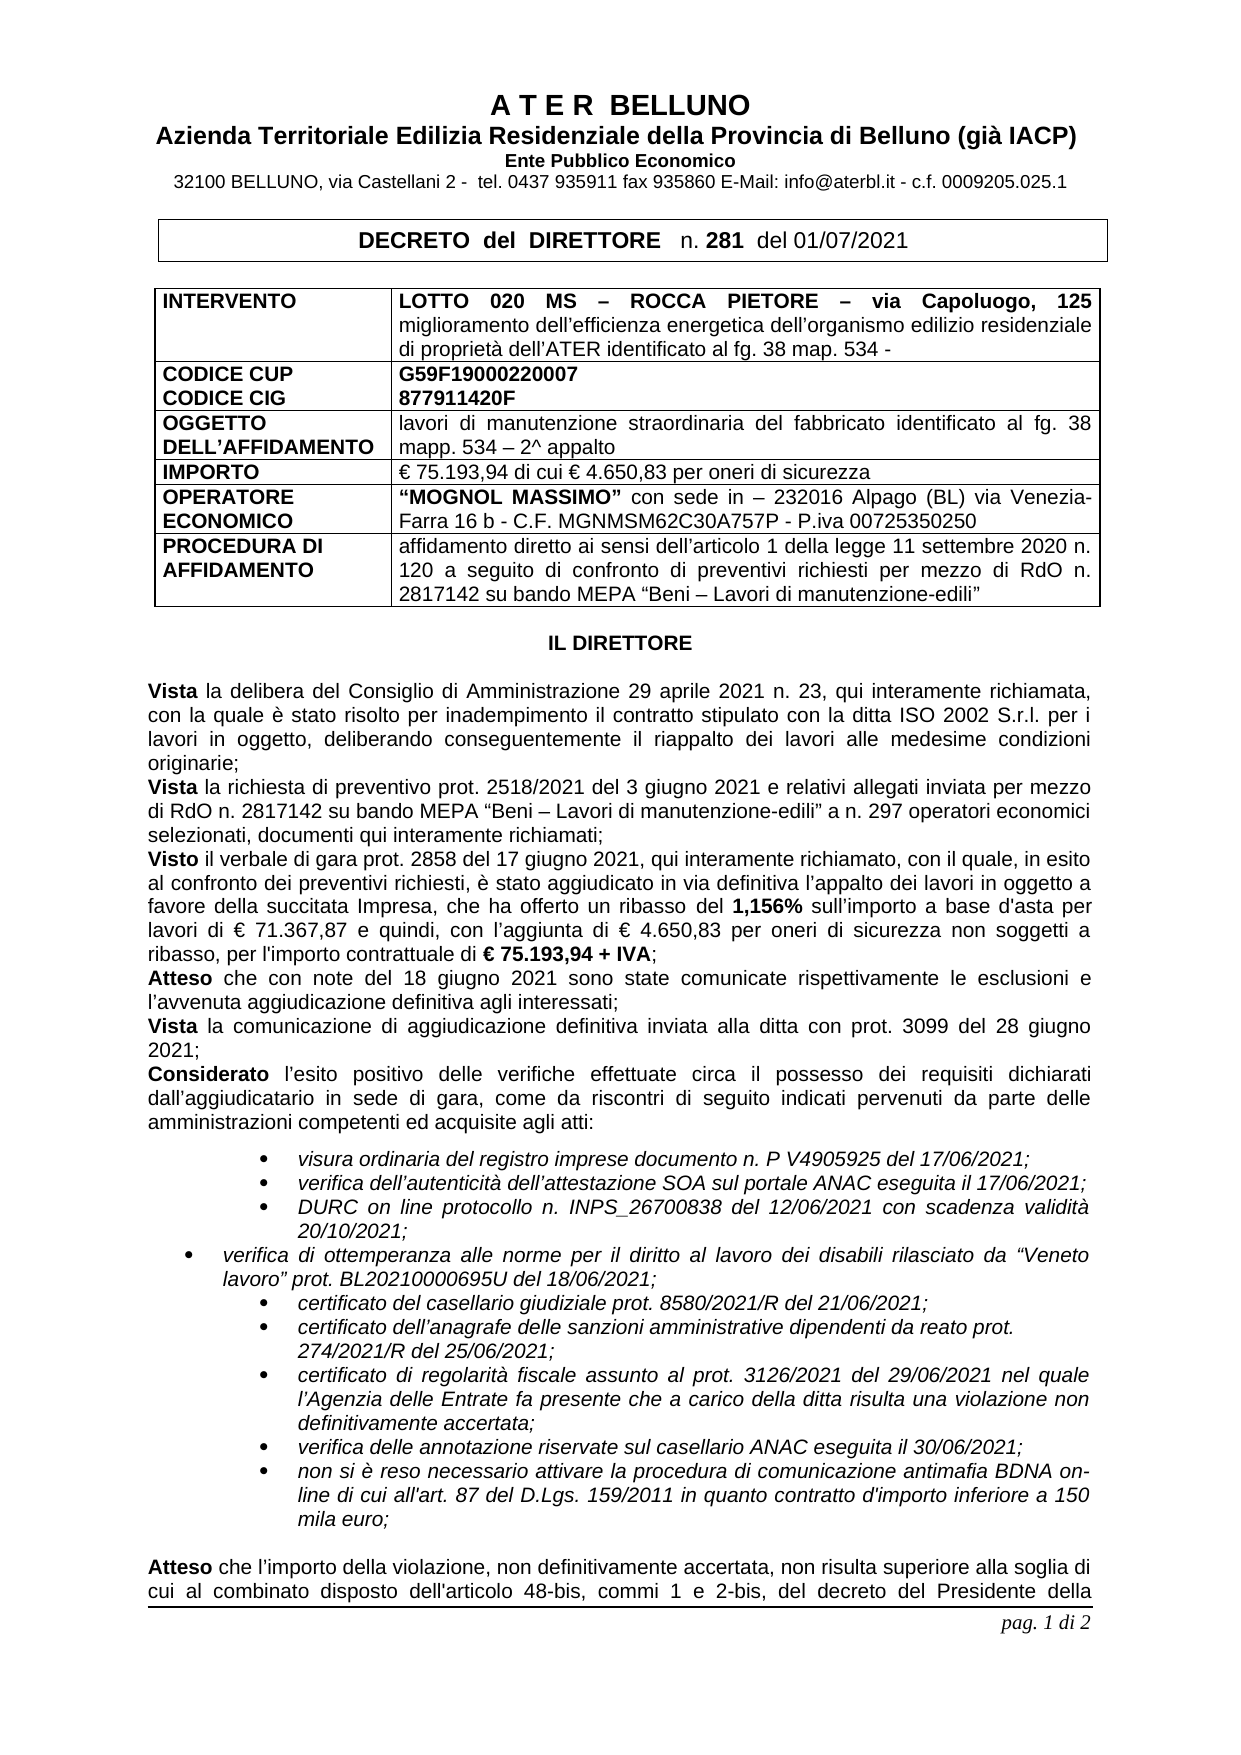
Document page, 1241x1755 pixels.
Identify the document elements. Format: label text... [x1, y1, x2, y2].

list verifica dell’autenticità dell’attestazione SOA sul portale ANAC eseguita il 17/06/2021; [260, 1170, 1093, 1194]
text Atteso che l’importo della violazione, non definitivamente accertata, non risulta superiore alla soglia di cui al combinato disposto dell'articolo 48-bis, commi 1 e 2-bis, del decreto del Presidente della [148, 1554, 1093, 1602]
table_cell 877911420F [392, 386, 1099, 410]
table_cell OPERATORE ECONOMICO [156, 485, 391, 533]
table_cell CODICE CIG [156, 386, 391, 410]
text Vista la richiesta di preventivo prot. 2518/2021 del 3 giugno 2021 e relativi allegati inviata per mezzo di RdO n. 2817142 su bando MEPA “Beni – Lavori di manutenzione-edili” a n. 297 operatori economici selezionati, documenti qui interamente richiamati; [148, 774, 1093, 846]
list non si è reso necessario attivare la procedura di comunicazione antimafia BDNA on-line di cui all'art. 87 del D.Lgs. 159/2011 in quanto contratto d'importo inferiore a 150 mila euro; [260, 1459, 1093, 1531]
text A T E R BELLUNO [148, 87, 1093, 121]
table_header DECRETO del DIRETTORE n. 281 del 01/07/2021 [159, 220, 1107, 261]
text Considerato l’esito positivo delle verifiche effettuate circa il possesso dei requisiti dichiarati dall’aggiudicatario in sede di gara, come da riscontri di seguito indicati pervenuti da parte delle amministrazioni competenti ed acquisite agli atti: [148, 1062, 1093, 1134]
table_cell lavori di manutenzione straordinaria del fabbricato identificato al fg. 38 mapp. 534 – 2^ appalto [392, 411, 1099, 459]
list DURC on line protocollo n. INPS_26700838 del 12/06/2021 con scadenza validità 20/10/2021; [260, 1194, 1093, 1242]
table_header LOTTO 020 MS – ROCCA PIETORE – via Capoluogo, 125 miglioramento dell’efficienza energetica dell’organismo edilizio residenziale di proprietà dell’ATER identificato al fg. 38 map. 534 - [392, 289, 1099, 361]
text IL DIRETTORE [148, 631, 1093, 655]
table_cell IMPORTO [156, 460, 391, 484]
text Visto il verbale di gara prot. 2858 del 17 giugno 2021, qui interamente richiamato, con il quale, in esito al confronto dei preventivi richiesti, è stato aggiudicato in via definitiva l’appalto dei lavori in oggetto a favore della succitata Impresa, che ha offerto un ribasso del 1,156% sull’importo a base d'asta per lavori di € 71.367,87 e quindi, con l’aggiunta di € 4.650,83 per oneri di sicurezza non soggetti a ribasso, per l'importo contrattuale di € 75.193,94 + IVA; [148, 846, 1093, 966]
table_header INTERVENTO [156, 289, 391, 361]
list certificato dell’anagrafe delle sanzioni amministrative dipendenti da reato prot. 274/2021/R del 25/06/2021; [260, 1314, 1093, 1363]
list certificato di regolarità fiscale assunto al prot. 3126/2021 del 29/06/2021 nel quale l’Agenzia delle Entrate fa presente che a carico della ditta risulta una violazione non definitivamente accertata; [260, 1363, 1093, 1434]
text Vista la comunicazione di aggiudicazione definitiva inviata alla ditta con prot. 3099 del 28 giugno 2021; [148, 1014, 1093, 1062]
list verifica di ottemperanza alle norme per il diritto al lavoro dei disabili rilasciato da “Veneto lavoro” prot. BL20210000695U del 18/06/2021; [185, 1242, 1093, 1291]
table_cell affidamento diretto ai sensi dell’articolo 1 della legge 11 settembre 2020 n. 120 a seguito di confronto di preventivi richiesti per mezzo di RdO n. 2817142 su bando MEPA “Beni – Lavori di manutenzione-edili” [392, 534, 1099, 606]
list certificato del casellario giudiziale prot. 8580/2021/R del 21/06/2021; [260, 1291, 1093, 1314]
table_cell CODICE CUP [156, 362, 391, 386]
table_cell G59F19000220007 [392, 362, 1099, 386]
list verifica delle annotazione riservate sul casellario ANAC eseguita il 30/06/2021; [260, 1434, 1093, 1459]
table_cell PROCEDURA DI AFFIDAMENTO [156, 534, 391, 606]
table_cell “MOGNOL MASSIMO” con sede in – 232016 Alpago (BL) via Venezia-Farra 16 b - C.F. MGNMSM62C30A757P - P.iva 00725350250 [392, 485, 1099, 533]
text Atteso che con note del 18 giugno 2021 sono state comunicate rispettivamente le esclusioni e l’avvenuta aggiudicazione definitiva agli interessati; [148, 966, 1093, 1014]
text 32100 BELLUNO, via Castellani 2 - tel. 0437 935911 fax 935860 E-Mail: info@aterbl.it - c.f. 0009205.025.1 [148, 171, 1093, 193]
list visura ordinaria del registro imprese documento n. P V4905925 del 17/06/2021; [260, 1146, 1093, 1170]
table_cell OGGETTO DELL’AFFIDAMENTO [156, 411, 391, 459]
table_cell € 75.193,94 di cui € 4.650,83 per oneri di sicurezza [392, 460, 1099, 484]
text Ente Pubblico Economico [148, 150, 1093, 171]
text Vista la delibera del Consiglio di Amministrazione 29 aprile 2021 n. 23, qui interamente richiamata, con la quale è stato risolto per inadempimento il contratto stipulato con la ditta ISO 2002 S.r.l. per i lavori in oggetto, deliberando conseguentemente il riappalto dei lavori alle medesime condizioni originarie; [148, 679, 1093, 774]
text Azienda Territoriale Edilizia Residenziale della Provincia di Belluno (già IACP) [148, 121, 1093, 150]
